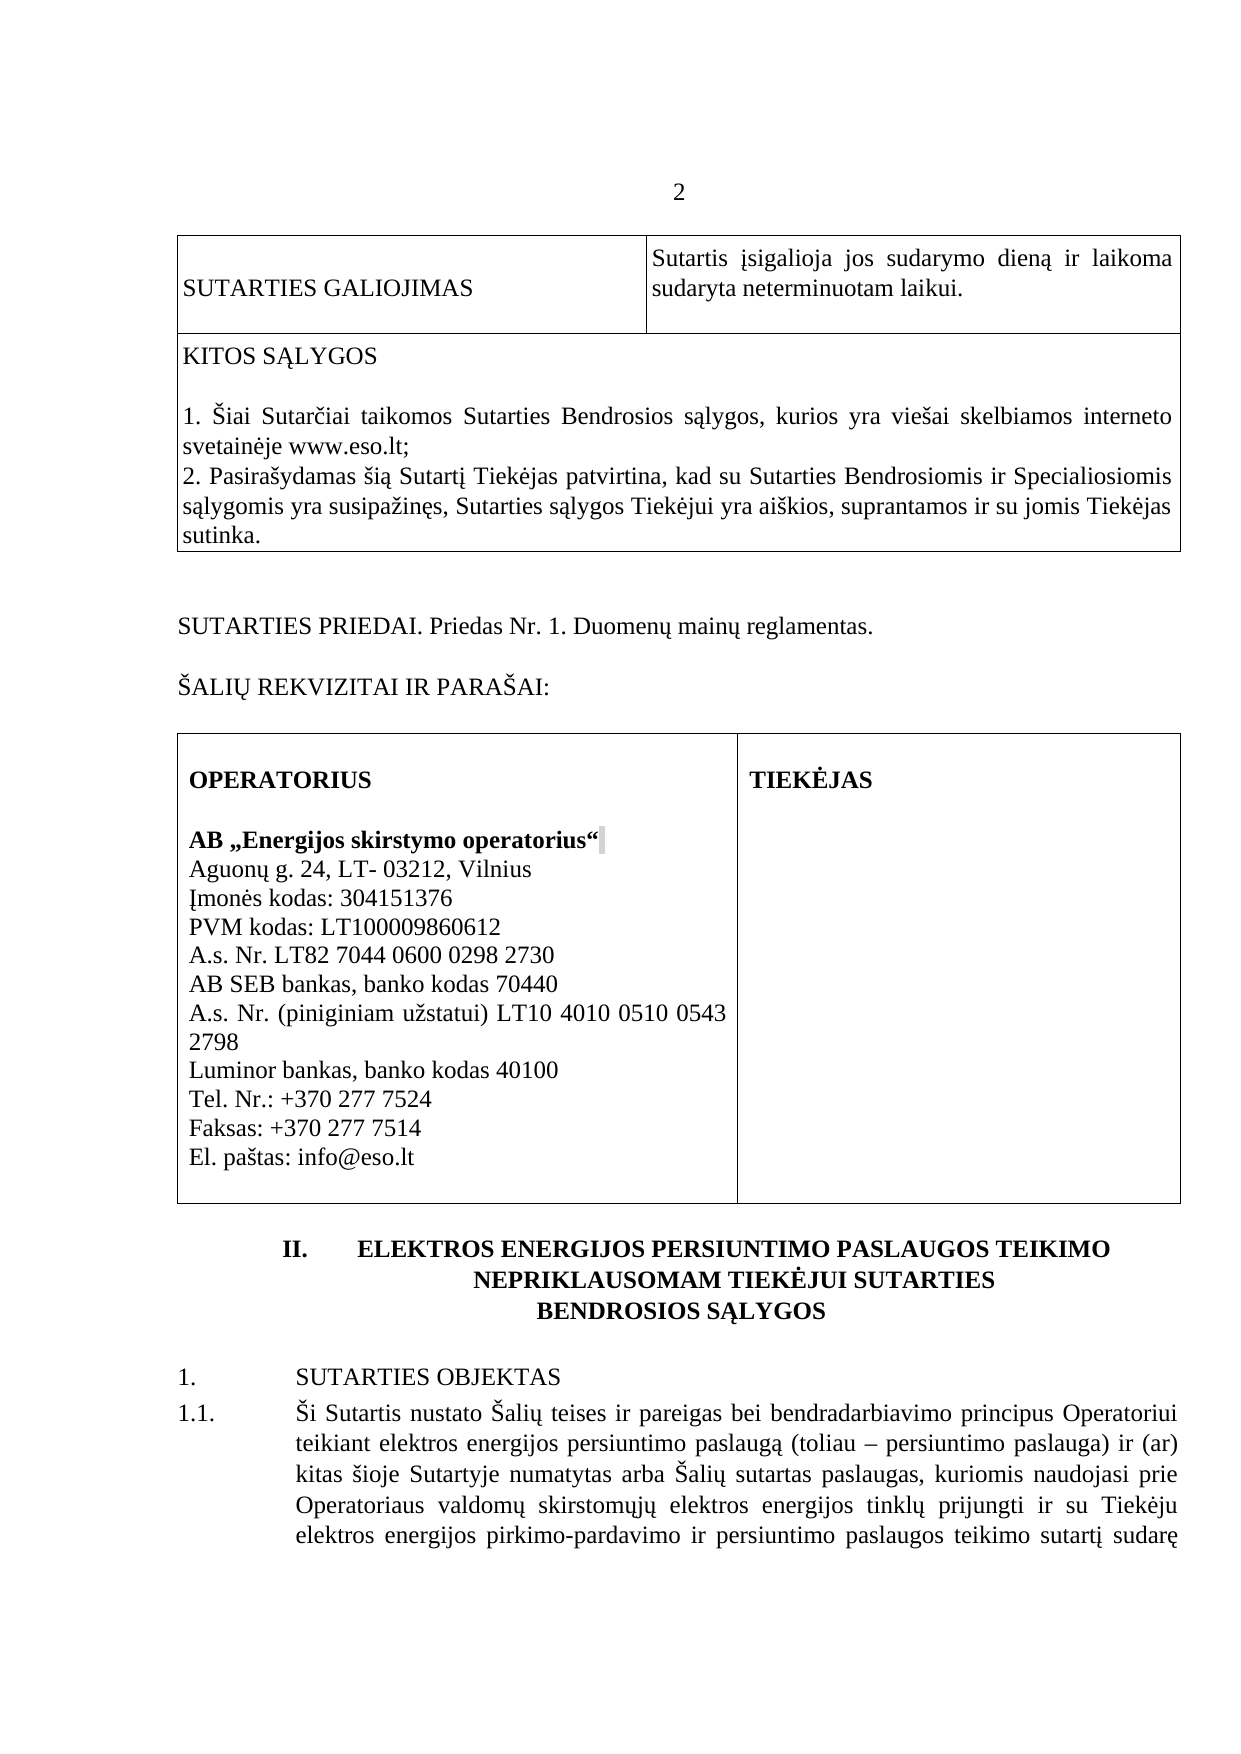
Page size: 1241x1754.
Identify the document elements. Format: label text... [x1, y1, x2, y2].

text II. ELEKTROS ENERGIJOS PERSIUNTIMO PASLAUGOS TEIKIMO NEPRIKLAUSOMAM TIEKĖJUI SUTARTIES [215, 1234, 1179, 1294]
table_cell KITOS SĄLYGOS 1. Šiai Sutarčiai taikomos Sutarties Bendrosios sąlygos, kurios yra viešai skelbiamos interneto svetainėje www.eso.lt; 2. Pasirašydamas šią Sutartį Tiekėjas patvirtina, kad su Sutarties Bendrosiomis ir Specialiosiomis sąlygomis yra susipažinęs, Sutarties sąlygos Tiekėjui yra aiškios, suprantamos ir su jomis Tiekėjas sutinka. [178, 334, 1180, 551]
text SUTARTIES PRIEDAI. Priedas Nr. 1. Duomenų mainų reglamentas. [177, 611, 1179, 640]
table_cell Sutartis įsigalioja jos sudarymo dieną ir laikoma sudaryta neterminuotam laikui. [647, 236, 1180, 333]
text BENDROSIOS SĄLYGOS [177, 1296, 1179, 1325]
table_header TIEKĖJAS [738, 734, 1180, 1203]
text 1.1. Ši Sutartis nustato Šalių teises ir pareigas bei bendradarbiavimo principus Operatoriui teikiant elektros energijos persiuntimo paslaugą (toliau – persiuntimo paslauga) ir (ar) kitas šioje Sutartyje numatytas arba Šalių sutartas paslaugas, kuriomis naudojasi prie Operatoriaus valdomų skirstomųjų elektros energijos tinklų prijungti ir su Tiekėju elektros energijos pirkimo-pardavimo ir persiuntimo paslaugos teikimo sutartį sudarę [177, 1398, 1179, 1549]
table_header OPERATORIUS AB „Energijos skirstymo operatorius“ Aguonų g. 24, LT- 03212, Vilnius Įmonės kodas: 304151376 PVM kodas: LT100009860612 A.s. Nr. LT82 7044 0600 0298 2730 AB SEB bankas, banko kodas 70440 A.s. Nr. (piniginiam užstatui) LT10 4010 0510 0543 2798 Luminor bankas, banko kodas 40100 Tel. Nr.: +370 277 7524 Faksas: +370 277 7514 El. paštas: info@eso.lt [178, 734, 737, 1203]
text 1. SUTARTIES OBJEKTAS [177, 1362, 1179, 1391]
table_cell SUTARTIES GALIOJIMAS [178, 236, 646, 333]
text ŠALIŲ REKVIZITAI IR PARAŠAI: [177, 672, 1179, 701]
